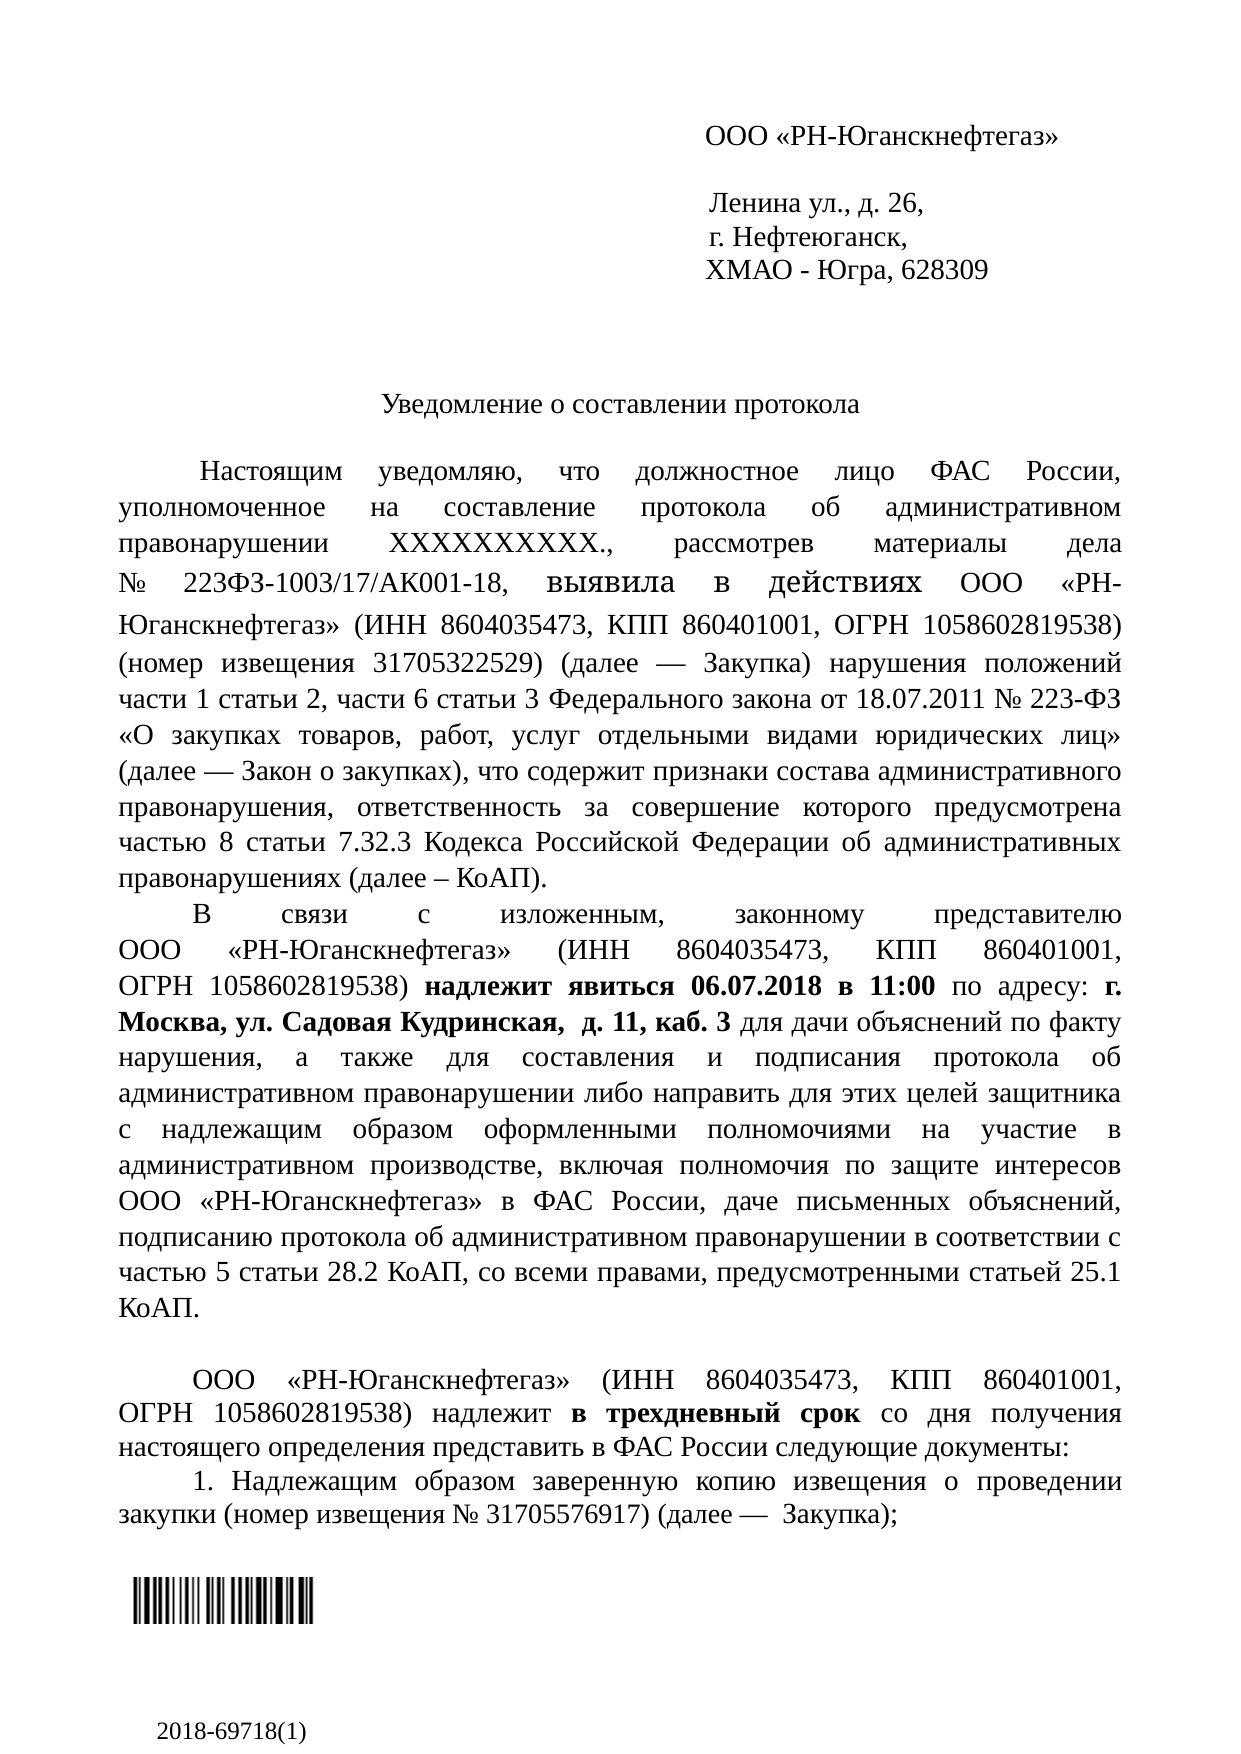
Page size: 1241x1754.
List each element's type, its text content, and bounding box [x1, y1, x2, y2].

text 1. Надлежащим образом заверенную копию извещения о проведении закупки (номер извещения № 31705576917) (далее — Закупка); [118, 1463, 1122, 1530]
text ООО «РН-Юганскнефтегаз» [705, 118, 1122, 152]
text Ленина ул., д. 26, [118, 185, 1122, 219]
text В связи с изложенным, законному представителю ООО «РН-Юганскнефтегаз» (ИНН 8604035473, КПП 860401001, ОГРН 1058602819538) надлежит явиться 06.07.2018 в 11:00 по адресу: г. Москва, ул. Садовая Кудринская, д. 11, каб. 3 для дачи объяснений по факту нарушения, а также для составления и подписания протокола об административном правонарушении либо направить для этих целей защитника с надлежащим образом оформленными полномочиями на участие в административном производстве, включая полномочия по защите интересов ООО «РН-Юганскнефтегаз» в ФАС России, даче письменных объяснений, подписанию протокола об административном правонарушении в соответствии с частью 5 статьи 28.2 КоАП, со всеми правами, предусмотренными статьей 25.1 КоАП. [118, 896, 1122, 1324]
text Уведомление о составлении протокола [118, 386, 1122, 420]
text г. Нефтеюганск, [118, 219, 1122, 252]
text ХМАО - Югра, 628309 [705, 252, 1122, 286]
picture [118, 1577, 331, 1624]
text ООО «РН-Юганскнефтегаз» (ИНН 8604035473, КПП 860401001, ОГРН 1058602819538) надлежит в трехдневный срок со дня получения настоящего определения представить в ФАС России следующие документы: [118, 1362, 1122, 1463]
text Настоящим уведомляю, что должностное лицо ФАС России, уполномоченное на составление протокола об административном правонарушении XXXXXXXXXX., рассмотрев материалы дела № 223ФЗ-1003/17/АК001-18, выявила в действиях ООО «РН-Юганскнефтегаз» (ИНН 8604035473, КПП 860401001, ОГРН 1058602819538) (номер извещения 31705322529) (далее — Закупка) нарушения положений части 1 статьи 2, части 6 статьи 3 Федерального закона от 18.07.2011 № 223-ФЗ «О закупках товаров, работ, услуг отдельными видами юридических лиц» (далее — Закон о закупках), что содержит признаки состава административного правонарушения, ответственность за совершение которого предусмотрена частью 8 статьи 7.32.3 Кодекса Российской Федерации об административных правонарушениях (далее – КоАП). [118, 453, 1122, 894]
